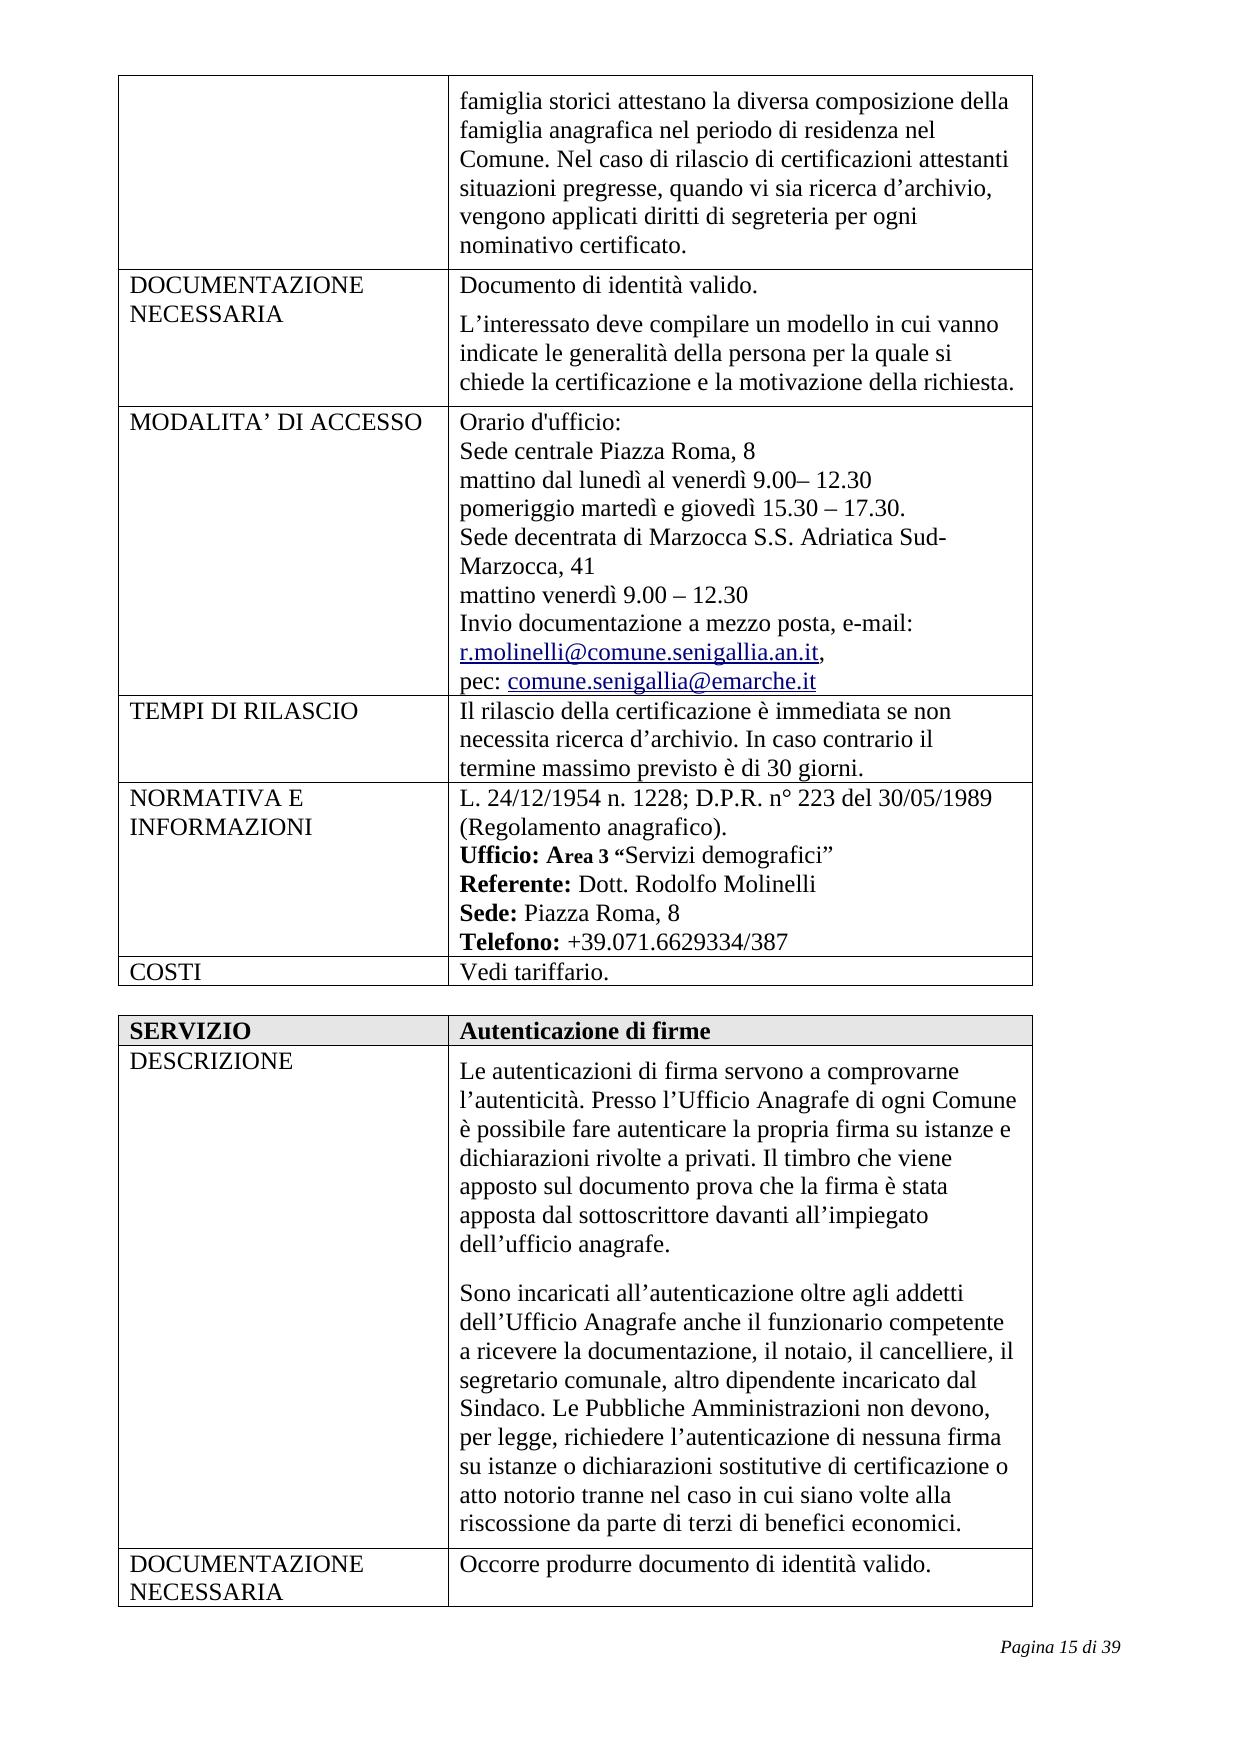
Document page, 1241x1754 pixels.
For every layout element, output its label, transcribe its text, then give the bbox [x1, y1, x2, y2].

table_cell Orario d'ufficio: Sede centrale Piazza Roma, 8 mattino dal lunedì al venerdì 9.00– 12.30 pomeriggio martedì e giovedì 15.30 – 17.30. Sede decentrata di Marzocca S.S. Adriatica Sud-Marzocca, 41 mattino venerdì 9.00 – 12.30 Invio documentazione a mezzo posta, e-mail: r.molinelli@comune.senigallia.an.it, pec: comune.senigallia@emarche.it [449, 407, 1032, 695]
table_cell DOCUMENTAZIONE NECESSARIA [119, 270, 448, 406]
table_cell DOCUMENTAZIONE NECESSARIA [119, 1549, 448, 1606]
table_cell [119, 76, 448, 269]
table_cell Documento di identità valido. L’interessato deve compilare un modello in cui vanno indicate le generalità della persona per la quale si chiede la certificazione e la motivazione della richiesta. [449, 270, 1032, 406]
table_cell NORMATIVA E INFORMAZIONI [119, 783, 448, 956]
table_cell Le autenticazioni di firma servono a comprovarne l’autenticità. Presso l’Ufficio Anagrafe di ogni Comune è possibile fare autenticare la propria firma su istanze e dichiarazioni rivolte a privati. Il timbro che viene apposto sul documento prova che la firma è stata apposta dal sottoscrittore davanti all’impiegato dell’ufficio anagrafe. Sono incaricati all’autenticazione oltre agli addetti dell’Ufficio Anagrafe anche il funzionario competente a ricevere la documentazione, il notaio, il cancelliere, il segretario comunale, altro dipendente incaricato dal Sindaco. Le Pubbliche Amministrazioni non devono, per legge, richiedere l’autenticazione di nessuna firma su istanze o dichiarazioni sostitutive di certificazione o atto notorio tranne nel caso in cui siano volte alla riscossione da parte di terzi di benefici economici. [449, 1046, 1032, 1548]
table_cell MODALITA’ DI ACCESSO [119, 407, 448, 695]
table_cell Vedi tariffario. [449, 957, 1032, 985]
table_cell Occorre produrre documento di identità valido. [449, 1549, 1032, 1606]
table_cell L. 24/12/1954 n. 1228; D.P.R. n° 223 del 30/05/1989 (Regolamento anagrafico). Ufficio: Area 3 “Servizi demografici” Referente: Dott. Rodolfo Molinelli Sede: Piazza Roma, 8 Telefono: +39.071.6629334/387 [449, 783, 1032, 956]
table_cell Il rilascio della certificazione è immediata se non necessita ricerca d’archivio. In caso contrario il termine massimo previsto è di 30 giorni. [449, 696, 1032, 782]
table_cell TEMPI DI RILASCIO [119, 696, 448, 782]
table_cell DESCRIZIONE [119, 1046, 448, 1548]
table_header SERVIZIO [119, 1016, 448, 1045]
table_header Autenticazione di firme [449, 1016, 1032, 1045]
table_cell COSTI [119, 957, 448, 985]
table_cell famiglia storici attestano la diversa composizione della famiglia anagrafica nel periodo di residenza nel Comune. Nel caso di rilascio di certificazioni attestanti situazioni pregresse, quando vi sia ricerca d’archivio, vengono applicati diritti di segreteria per ogni nominativo certificato. [449, 76, 1032, 269]
